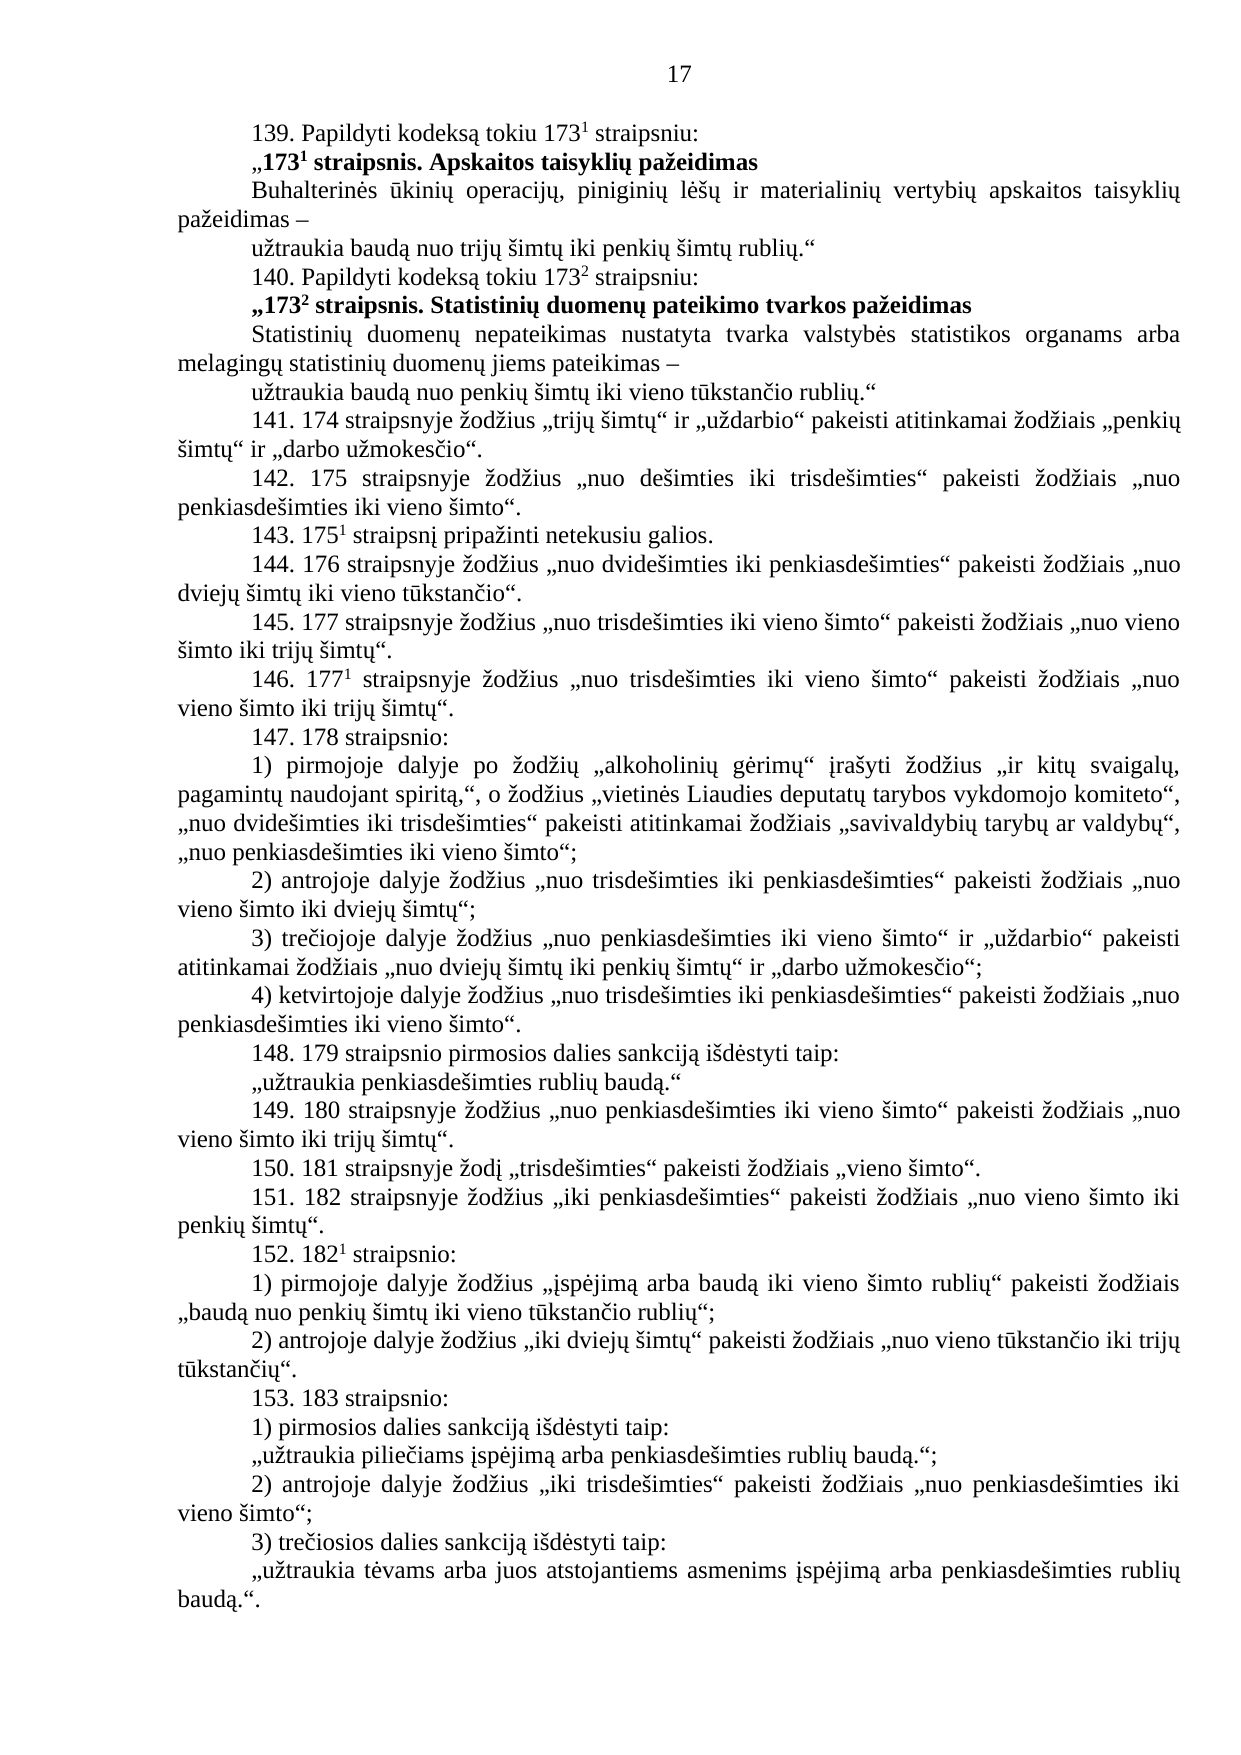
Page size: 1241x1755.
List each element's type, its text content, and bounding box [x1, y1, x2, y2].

text 153. 183 straipsnio: [177, 1383, 1181, 1412]
text 148. 179 straipsnio pirmosios dalies sankciją išdėstyti taip: [177, 1038, 1181, 1067]
text 149. 180 straipsnyje žodžius „nuo penkiasdešimties iki vieno šimto“ pakeisti žodžiais „nuo vieno šimto iki trijų šimtų“. [177, 1096, 1181, 1153]
text 1) pirmojoje dalyje žodžius „įspėjimą arba baudą iki vieno šimto rublių“ pakeisti žodžiais „baudą nuo penkių šimtų iki vieno tūkstančio rublių“; [177, 1268, 1181, 1326]
text 150. 181 straipsnyje žodį „trisdešimties“ pakeisti žodžiais „vieno šimto“. [177, 1153, 1181, 1182]
text 142. 175 straipsnyje žodžius „nuo dešimties iki trisdešimties“ pakeisti žodžiais „nuo penkiasdešimties iki vieno šimto“. [177, 463, 1181, 521]
text 3) trečiosios dalies sankciją išdėstyti taip: [177, 1527, 1181, 1556]
text Buhalterinės ūkinių operacijų, piniginių lėšų ir materialinių vertybių apskaitos taisyklių pažeidimas – [177, 176, 1181, 233]
text „1732 straipsnis. Statistinių duomenų pateikimo tvarkos pažeidimas [177, 291, 1181, 319]
text užtraukia baudą nuo trijų šimtų iki penkių šimtų rublių.“ [177, 233, 1181, 262]
text „1731 straipsnis. Apskaitos taisyklių pažeidimas [177, 147, 1181, 176]
text 2) antrojoje dalyje žodžius „nuo trisdešimties iki penkiasdešimties“ pakeisti žodžiais „nuo vieno šimto iki dviejų šimtų“; [177, 866, 1181, 923]
text 146. 1771 straipsnyje žodžius „nuo trisdešimties iki vieno šimto“ pakeisti žodžiais „nuo vieno šimto iki trijų šimtų“. [177, 664, 1181, 722]
text „užtraukia tėvams arba juos atstojantiems asmenims įspėjimą arba penkiasdešimties rublių baudą.“. [177, 1556, 1181, 1613]
text 147. 178 straipsnio: [177, 722, 1181, 751]
text užtraukia baudą nuo penkių šimtų iki vieno tūkstančio rublių.“ [177, 377, 1181, 406]
text 3) trečiojoje dalyje žodžius „nuo penkiasdešimties iki vieno šimto“ ir „uždarbio“ pakeisti atitinkamai žodžiais „nuo dviejų šimtų iki penkių šimtų“ ir „darbo užmokesčio“; [177, 923, 1181, 981]
text Statistinių duomenų nepateikimas nustatyta tvarka valstybės statistikos organams arba melagingų statistinių duomenų jiems pateikimas – [177, 319, 1181, 377]
text 152. 1821 straipsnio: [177, 1239, 1181, 1268]
text 4) ketvirtojoje dalyje žodžius „nuo trisdešimties iki penkiasdešimties“ pakeisti žodžiais „nuo penkiasdešimties iki vieno šimto“. [177, 981, 1181, 1038]
text 2) antrojoje dalyje žodžius „iki trisdešimties“ pakeisti žodžiais „nuo penkiasdešimties iki vieno šimto“; [177, 1469, 1181, 1527]
text „užtraukia penkiasdešimties rublių baudą.“ [177, 1067, 1181, 1096]
text 145. 177 straipsnyje žodžius „nuo trisdešimties iki vieno šimto“ pakeisti žodžiais „nuo vieno šimto iki trijų šimtų“. [177, 607, 1181, 664]
text 1) pirmojoje dalyje po žodžių „alkoholinių gėrimų“ įrašyti žodžius „ir kitų svaigalų, pagamintų naudojant spiritą,“, o žodžius „vietinės Liaudies deputatų tarybos vykdomojo komiteto“, „nuo dvidešimties iki trisdešimties“ pakeisti atitinkamai žodžiais „savivaldybių tarybų ar valdybų“, „nuo penkiasdešimties iki vieno šimto“; [177, 751, 1181, 866]
text 144. 176 straipsnyje žodžius „nuo dvidešimties iki penkiasdešimties“ pakeisti žodžiais „nuo dviejų šimtų iki vieno tūkstančio“. [177, 549, 1181, 607]
text „užtraukia piliečiams įspėjimą arba penkiasdešimties rublių baudą.“; [177, 1441, 1181, 1469]
text 151. 182 straipsnyje žodžius „iki penkiasdešimties“ pakeisti žodžiais „nuo vieno šimto iki penkių šimtų“. [177, 1182, 1181, 1239]
text 141. 174 straipsnyje žodžius „trijų šimtų“ ir „uždarbio“ pakeisti atitinkamai žodžiais „penkių šimtų“ ir „darbo užmokesčio“. [177, 406, 1181, 463]
text 2) antrojoje dalyje žodžius „iki dviejų šimtų“ pakeisti žodžiais „nuo vieno tūkstančio iki trijų tūkstančių“. [177, 1326, 1181, 1383]
text 1) pirmosios dalies sankciją išdėstyti taip: [177, 1412, 1181, 1441]
text 140. Papildyti kodeksą tokiu 1732 straipsniu: [177, 262, 1181, 291]
text 143. 1751 straipsnį pripažinti netekusiu galios. [177, 521, 1181, 549]
text 139. Papildyti kodeksą tokiu 1731 straipsniu: [177, 118, 1181, 147]
